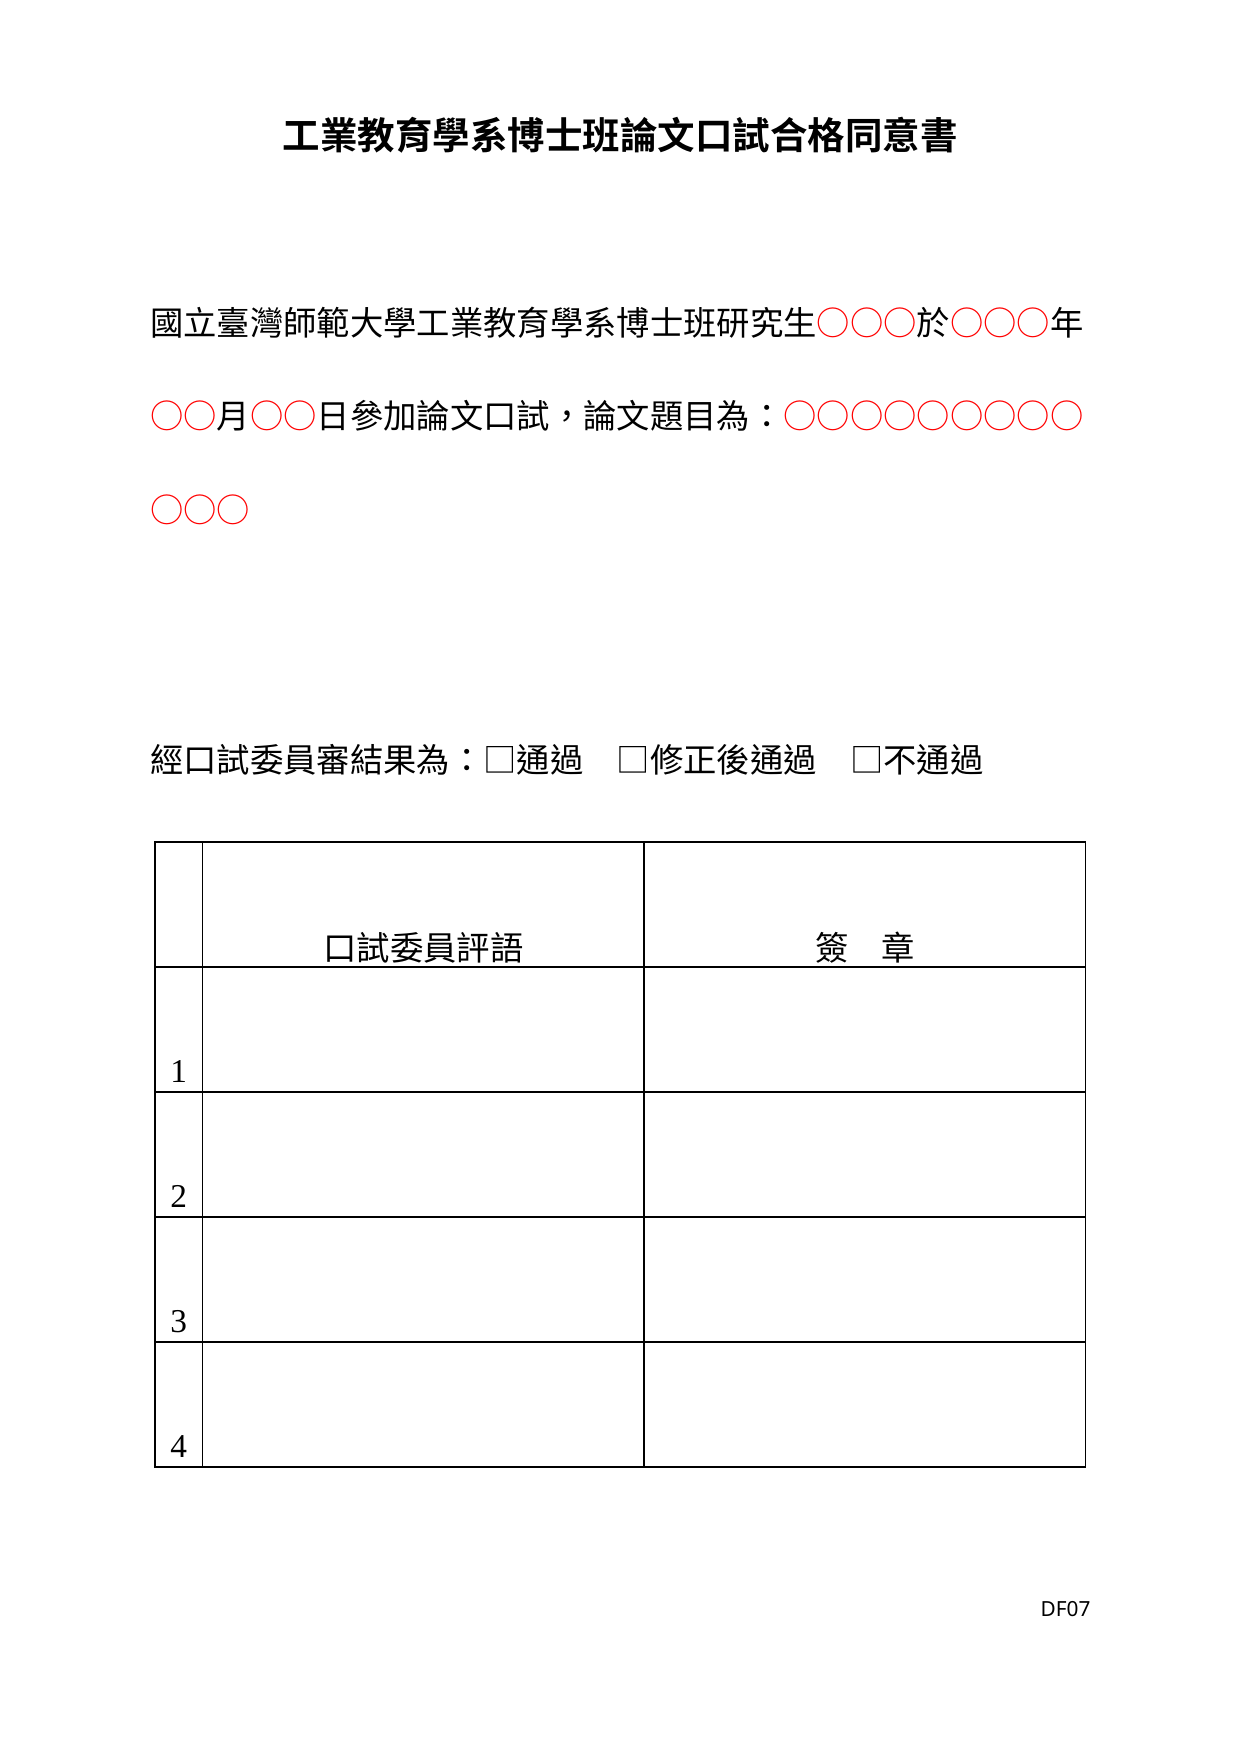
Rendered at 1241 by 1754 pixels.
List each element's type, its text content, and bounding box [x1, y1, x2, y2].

table_cell 3 [156, 1218, 202, 1341]
table_cell [203, 1218, 643, 1341]
table_header 簽 章 [645, 843, 1085, 966]
table_cell 4 [156, 1343, 202, 1466]
table_header [156, 843, 202, 966]
table_cell [203, 1343, 643, 1466]
table_cell 1 [156, 968, 202, 1091]
table_cell [645, 1218, 1085, 1341]
text 國立臺灣師範大學工業教育學系博士班研究生○○○於○○○年○○月○○日參加論文口試，論文題目為：○○○○○○○○○○○○ [150, 279, 1090, 529]
text 經口試委員審結果為：□通過 □修正後通過 □不通過 [150, 716, 1090, 779]
text 工業教育學系博士班論文口試合格同意書 [150, 91, 1090, 154]
table_header 口試委員評語 [203, 843, 643, 966]
table_cell [203, 968, 643, 1091]
table_cell [645, 1343, 1085, 1466]
table_cell [645, 968, 1085, 1091]
table_cell [645, 1093, 1085, 1216]
table_cell [203, 1093, 643, 1216]
table_cell 2 [156, 1093, 202, 1216]
